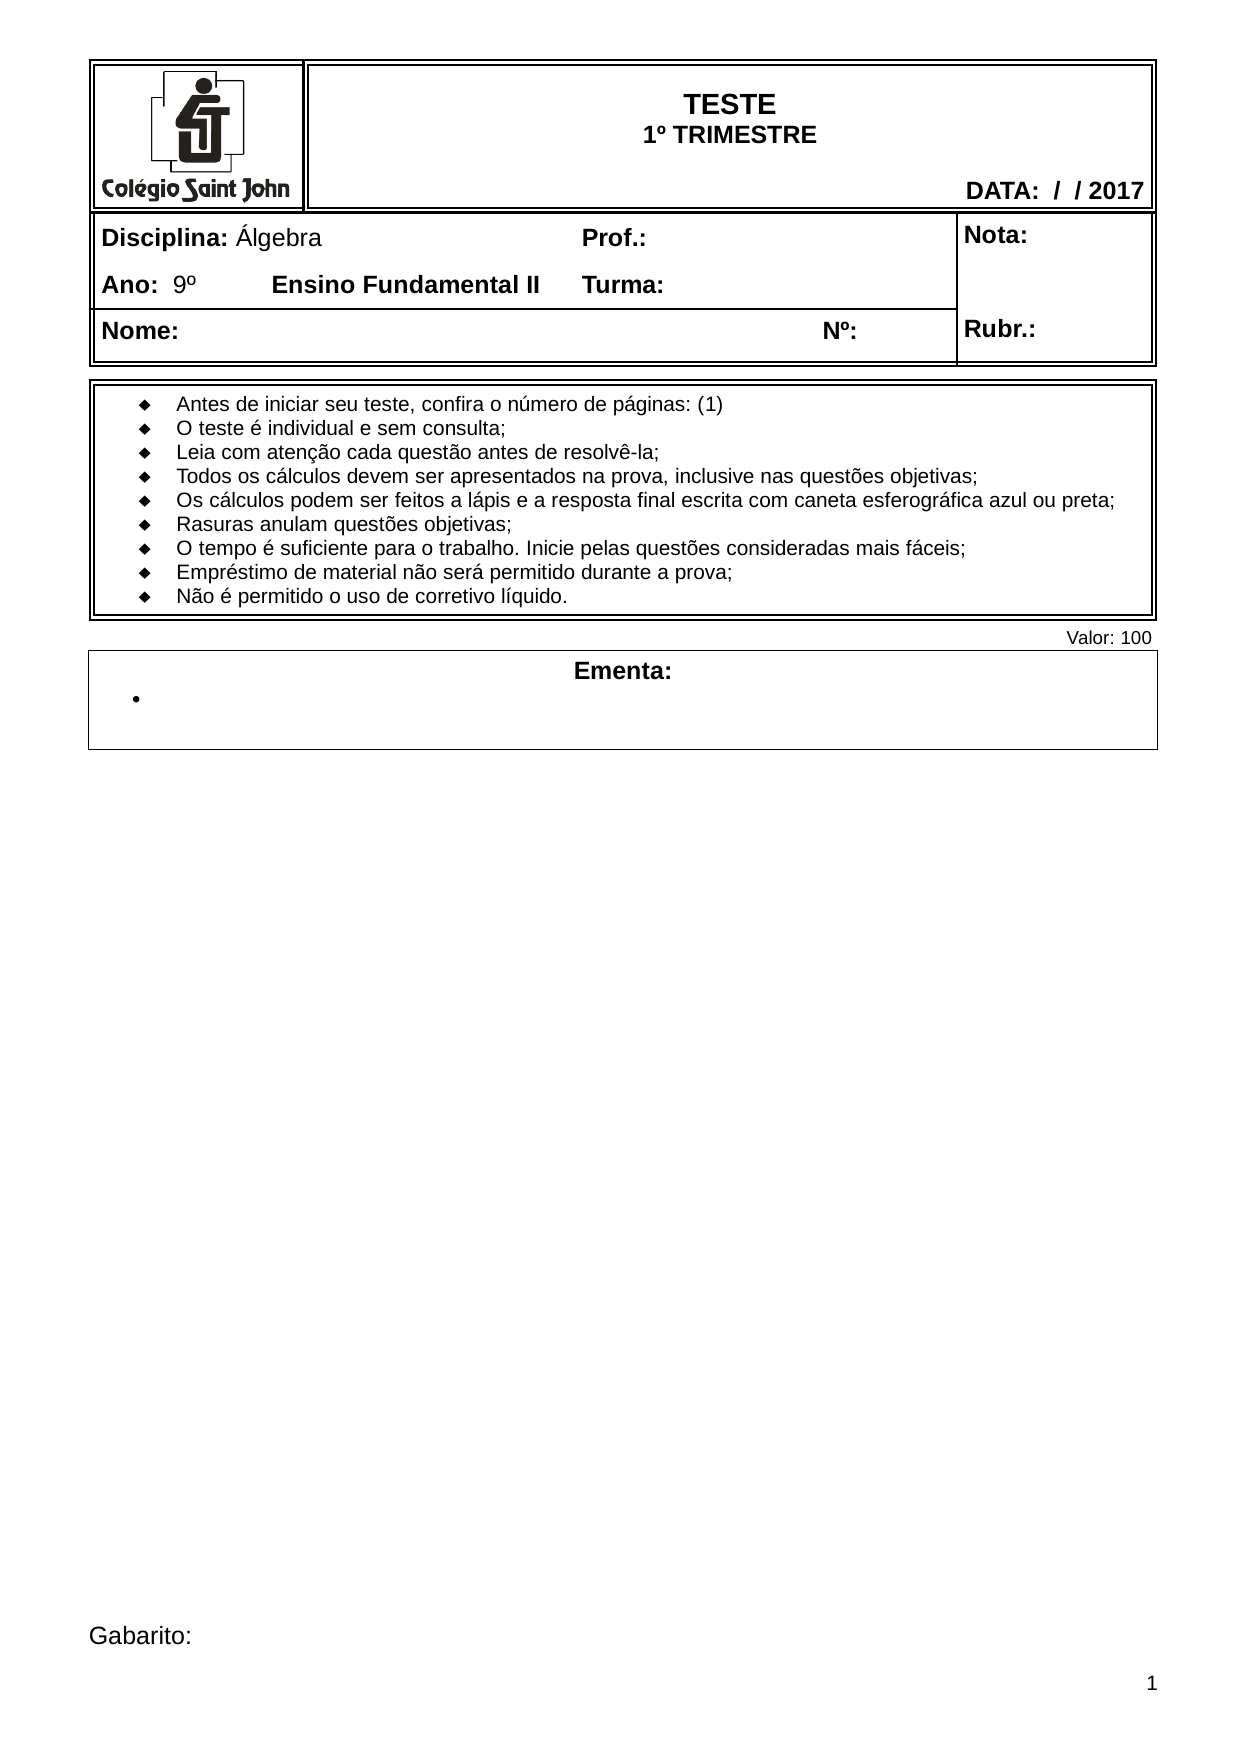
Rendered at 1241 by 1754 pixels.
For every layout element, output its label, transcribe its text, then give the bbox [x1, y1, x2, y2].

table_header Prof.: [576, 214, 956, 261]
table_cell Valor: 100 [89, 621, 1157, 650]
table_cell Antes de iniciar seu teste, confira o número de páginas: (1) O teste é individual e sem consulta; Leia com atenção cada questão antes de resolvê-la; Todos os cálculos devem ser apresentados na prova, inclusive nas questões objetivas; Os cálculos podem ser feitos a lápis e a resposta final escrita com caneta esferográfica azul ou preta; Rasuras anulam questões objetivas; O tempo é suficiente para o trabalho. Inicie pelas questões consideradas mais fáceis; Empréstimo de material não será permitido durante a prova; Não é permitido o uso de corretivo líquido. [91, 381, 1155, 619]
table_header TESTE 1º TRIMESTRE [305, 61, 1155, 170]
table_cell DATA: / / 2017 [309, 170, 1151, 207]
text Gabarito: [88, 1621, 1157, 1650]
table_header Ementa: [89, 651, 1157, 749]
table_header Disciplina: Álgebra [95, 214, 576, 261]
table_cell Rubr.: [958, 308, 1151, 361]
table_cell Turma: [576, 261, 956, 308]
table_cell Nome: [95, 310, 817, 361]
table_cell Nº: [817, 310, 956, 361]
table_header [91, 61, 302, 211]
table_header [95, 66, 302, 207]
table_cell Nota: [958, 214, 1151, 308]
table_cell [89, 368, 1157, 379]
table_cell Ensino Fundamental II [266, 261, 576, 308]
table_cell Ano: 9º [95, 261, 266, 308]
picture [96, 65, 297, 205]
